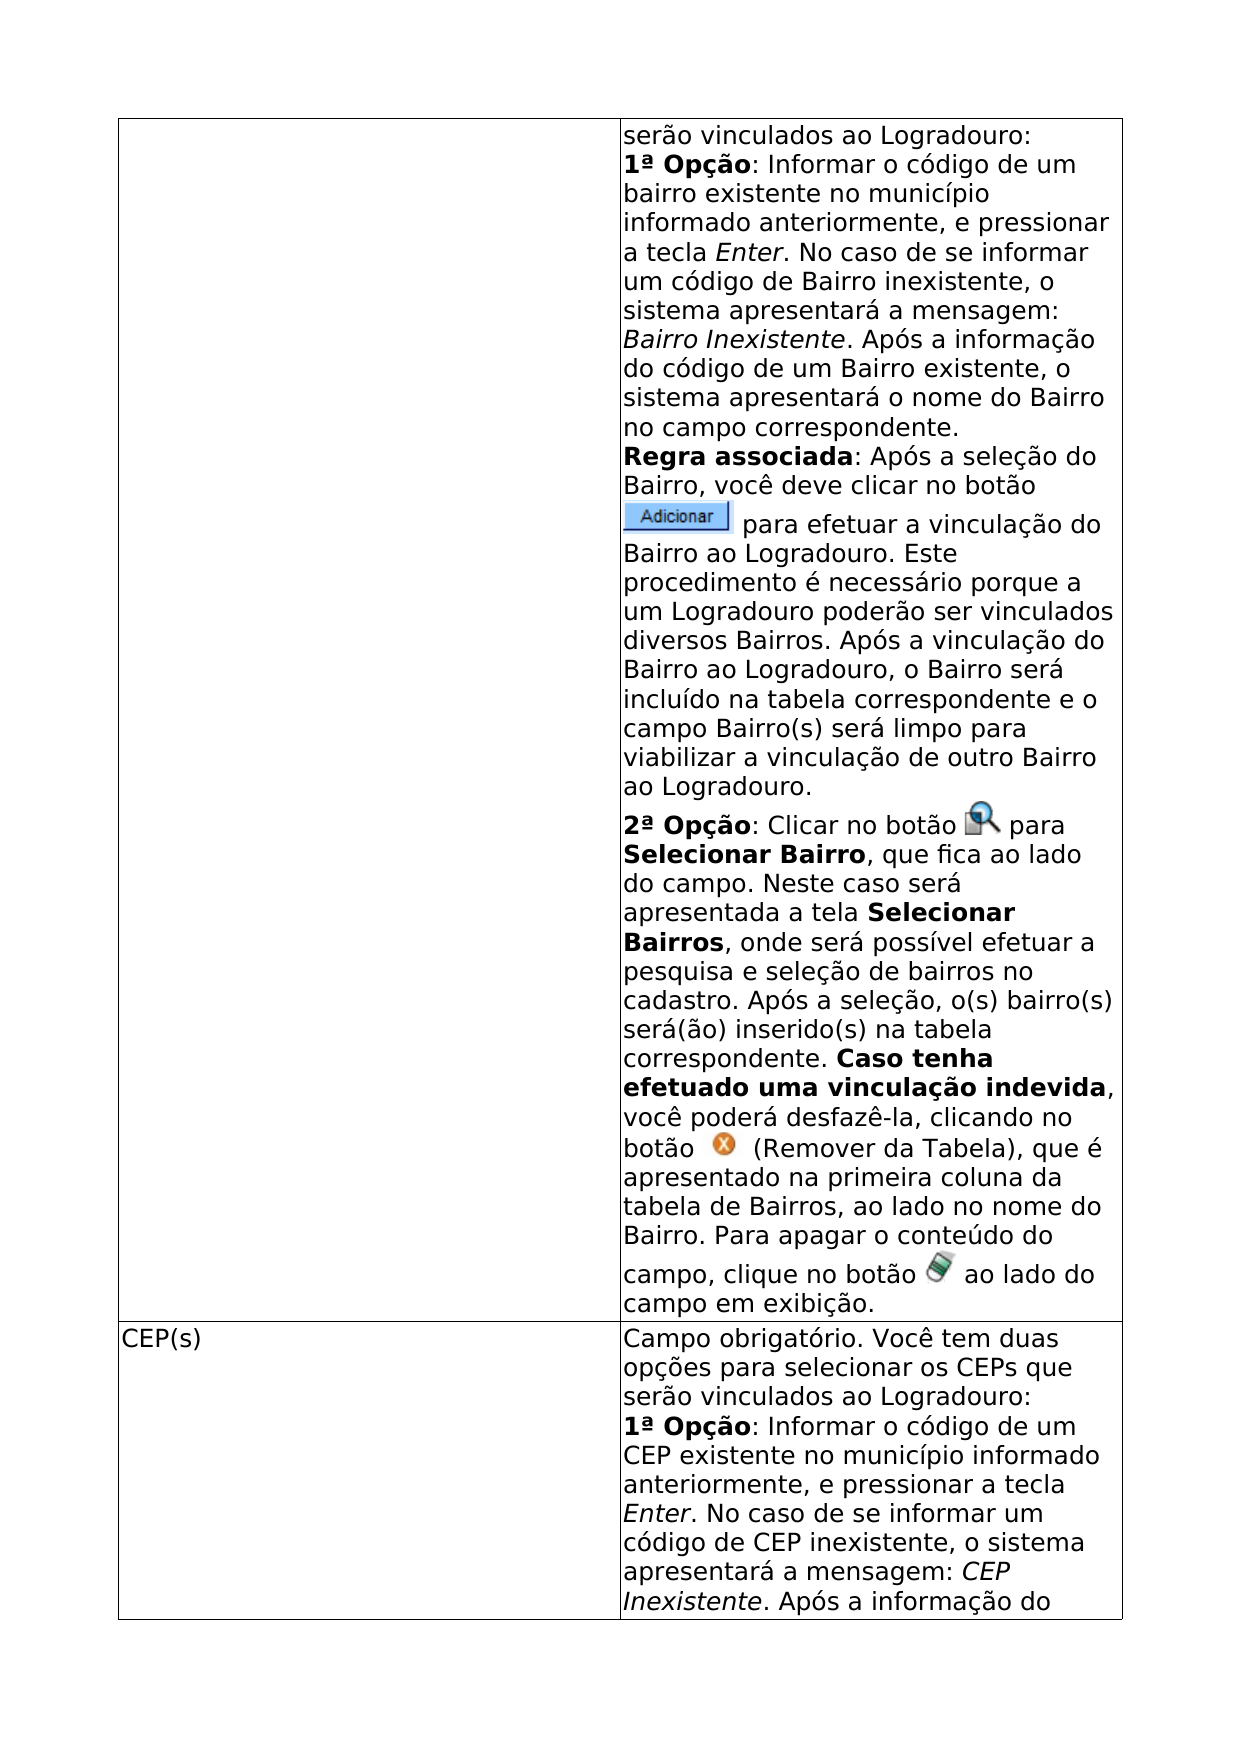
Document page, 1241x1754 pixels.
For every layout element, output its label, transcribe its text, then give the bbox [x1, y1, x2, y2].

table_cell [119, 119, 620, 1321]
picture [924, 1250, 956, 1284]
picture [702, 1132, 745, 1157]
table_cell Campo obrigatório. Você tem duas opções para selecionar os CEPs que serão vinculados ao Logradouro: 1ª Opção: Informar o código de um CEP existente no município informado anteriormente, e pressionar a tecla Enter. No caso de se informar um código de CEP inexistente, o sistema apresentará a mensagem: CEP Inexistente. Após a informação do [621, 1322, 1122, 1619]
picture [964, 801, 1001, 835]
table_cell CEP(s) [119, 1322, 620, 1619]
table_cell serão vinculados ao Logradouro: 1ª Opção: Informar o código de um bairro existente no município informado anteriormente, e pressionar a tecla Enter. No caso de se informar um código de Bairro inexistente, o sistema apresentará a mensagem: Bairro Inexistente. Após a informação do código de um Bairro existente, o sistema apresentará o nome do Bairro no campo correspondente. Regra associada: Após a seleção do Bairro, você deve clicar no botão para efetuar a vinculação do Bairro ao Logradouro. Este procedimento é necessário porque a um Logradouro poderão ser vinculados diversos Bairros. Após a vinculação do Bairro ao Logradouro, o Bairro será incluído na tabela correspondente e o campo Bairro(s) será limpo para viabilizar a vinculação de outro Bairro ao Logradouro. 2ª Opção: Clicar no botão para Selecionar Bairro, que fica ao lado do campo. Neste caso será apresentada a tela Selecionar Bairros, onde será possível efetuar a pesquisa e seleção de bairros no cadastro. Após a seleção, o(s) bairro(s) será(ão) inserido(s) na tabela correspondente. Caso tenha efetuado uma vinculação indevida, você poderá desfazê-la, clicando no botão (Remover da Tabela), que é apresentado na primeira coluna da tabela de Bairros, ao lado no nome do Bairro. Para apagar o conteúdo do campo, clique no botão ao lado do campo em exibição. [621, 119, 1122, 1321]
picture [622, 500, 734, 534]
